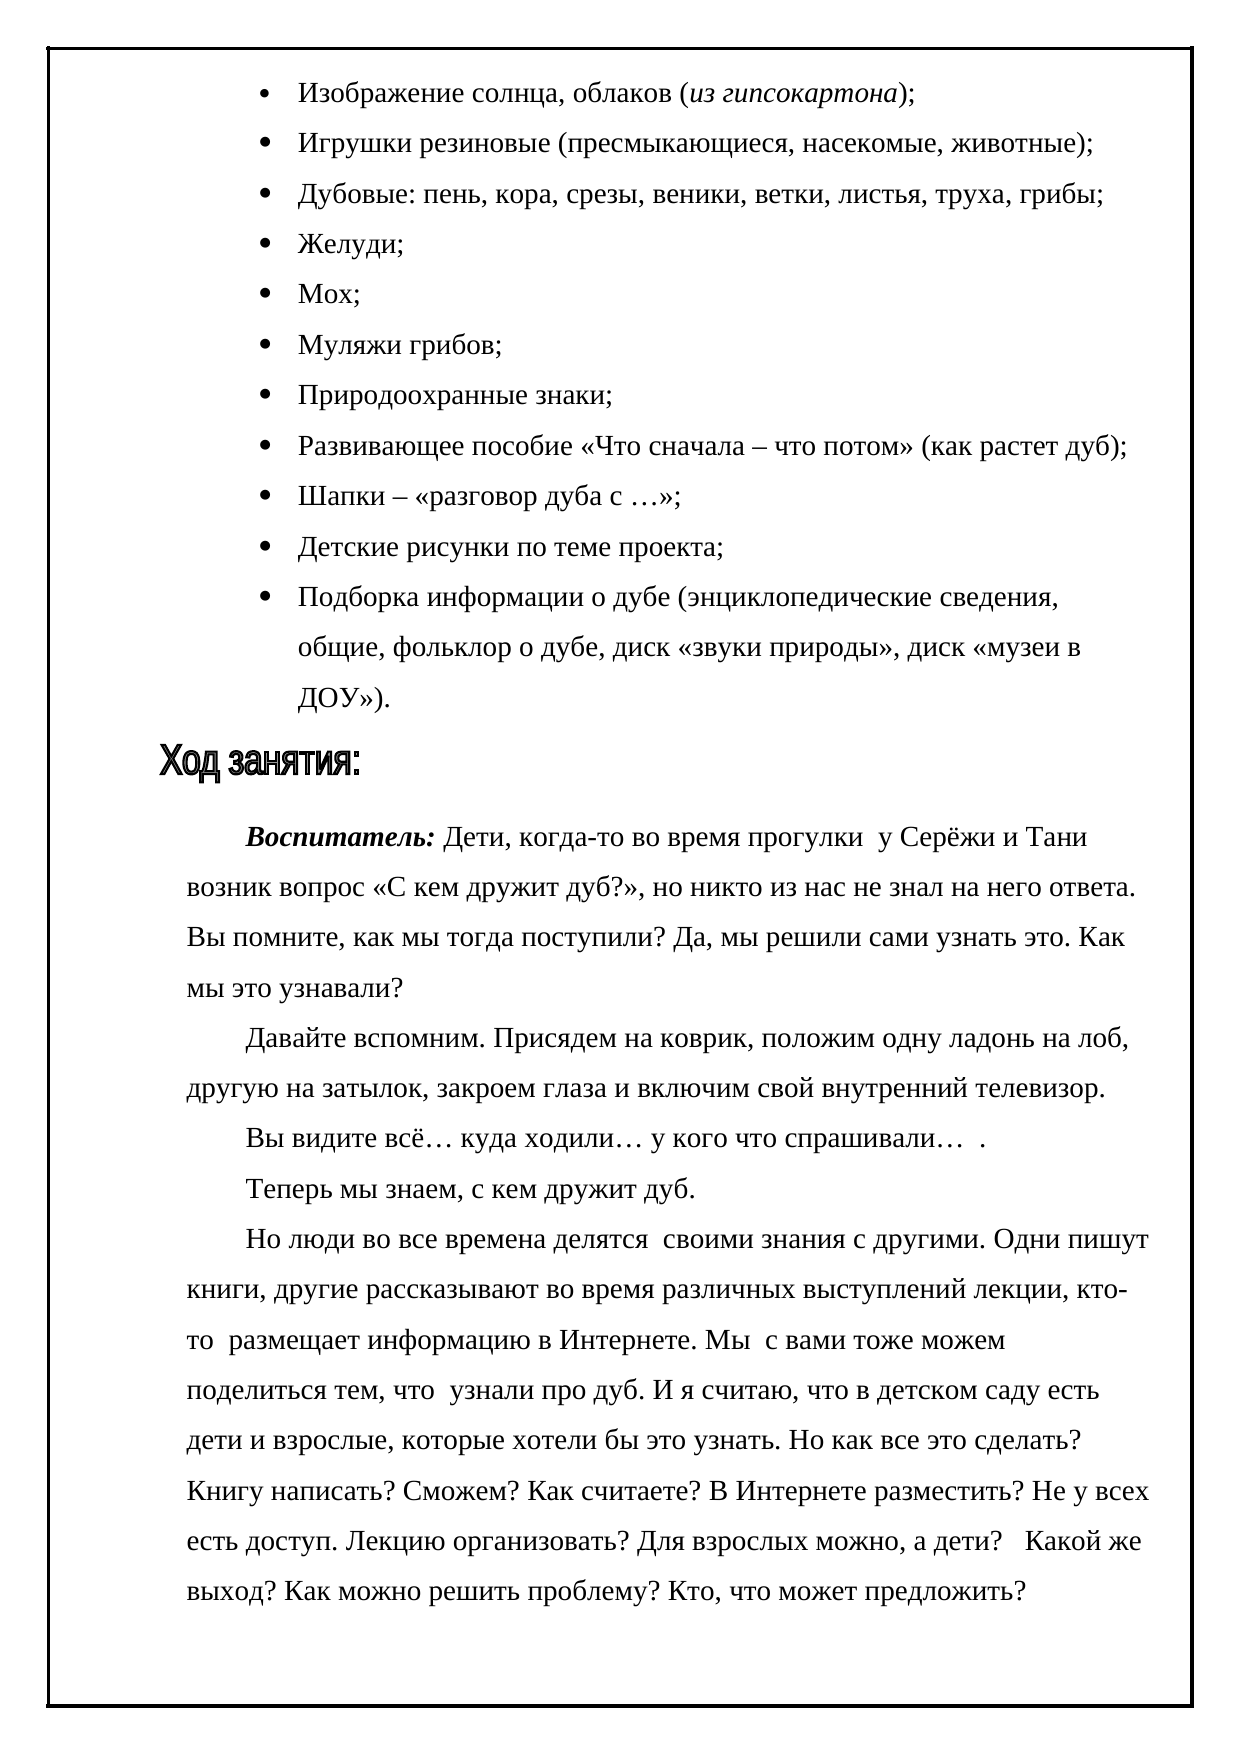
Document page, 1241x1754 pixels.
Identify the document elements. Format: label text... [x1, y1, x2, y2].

list Природоохранные знаки; [260, 377, 1152, 411]
list Детские рисунки по теме проекта; [260, 529, 1152, 562]
list Изображение солнца, облаков (из гипсокартона); [260, 75, 1152, 108]
list Желуди; [260, 226, 1152, 260]
text Воспитатель: Дети, когда-то во время прогулки у Серёжи и Тани возник вопрос «С кем дружит дуб?», но никто из нас не знал на него ответа. Вы помните, как мы тогда поступили? Да, мы решили сами узнать это. Как мы это узнавали? [186, 819, 1152, 1003]
list Муляжи грибов; [260, 327, 1152, 361]
list Игрушки резиновые (пресмыкающиеся, насекомые, животные); [260, 125, 1152, 159]
list Мох; [260, 277, 1152, 310]
list Дубовые: пень, кора, срезы, веники, ветки, листья, труха, грибы; [260, 176, 1152, 209]
text Теперь мы знаем, с кем дружит дуб. [186, 1171, 1152, 1204]
list Подборка информации о дубе (энциклопедические сведения, общие, фольклор о дубе, диск «звуки природы», диск «музеи в ДОУ»). [260, 579, 1152, 713]
list Шапки – «разговор дуба с …»; [260, 478, 1152, 512]
list Развивающее пособие «Что сначала – что потом» (как растет дуб); [260, 428, 1152, 461]
text Но люди во все времена делятся своими знания с другими. Одни пишут книги, другие рассказывают во время различных выступлений лекции, кто-то размещает информацию в Интернете. Мы с вами тоже можем поделиться тем, что узнали про дуб. И я считаю, что в детском саду есть дети и взрослые, которые хотели бы это узнать. Но как все это сделать? Книгу написать? Сможем? Как считаете? В Интернете разместить? Не у всех есть доступ. Лекцию организовать? Для взрослых можно, а дети? Какой же выход? Как можно решить проблему? Кто, что может предложить? [186, 1221, 1152, 1607]
text Давайте вспомним. Присядем на коврик, положим одну ладонь на лоб, другую на затылок, закроем глаза и включим свой внутренний телевизор. [186, 1020, 1152, 1104]
text Вы видите всё… куда ходили… у кого что спрашивали… . [186, 1121, 1152, 1154]
